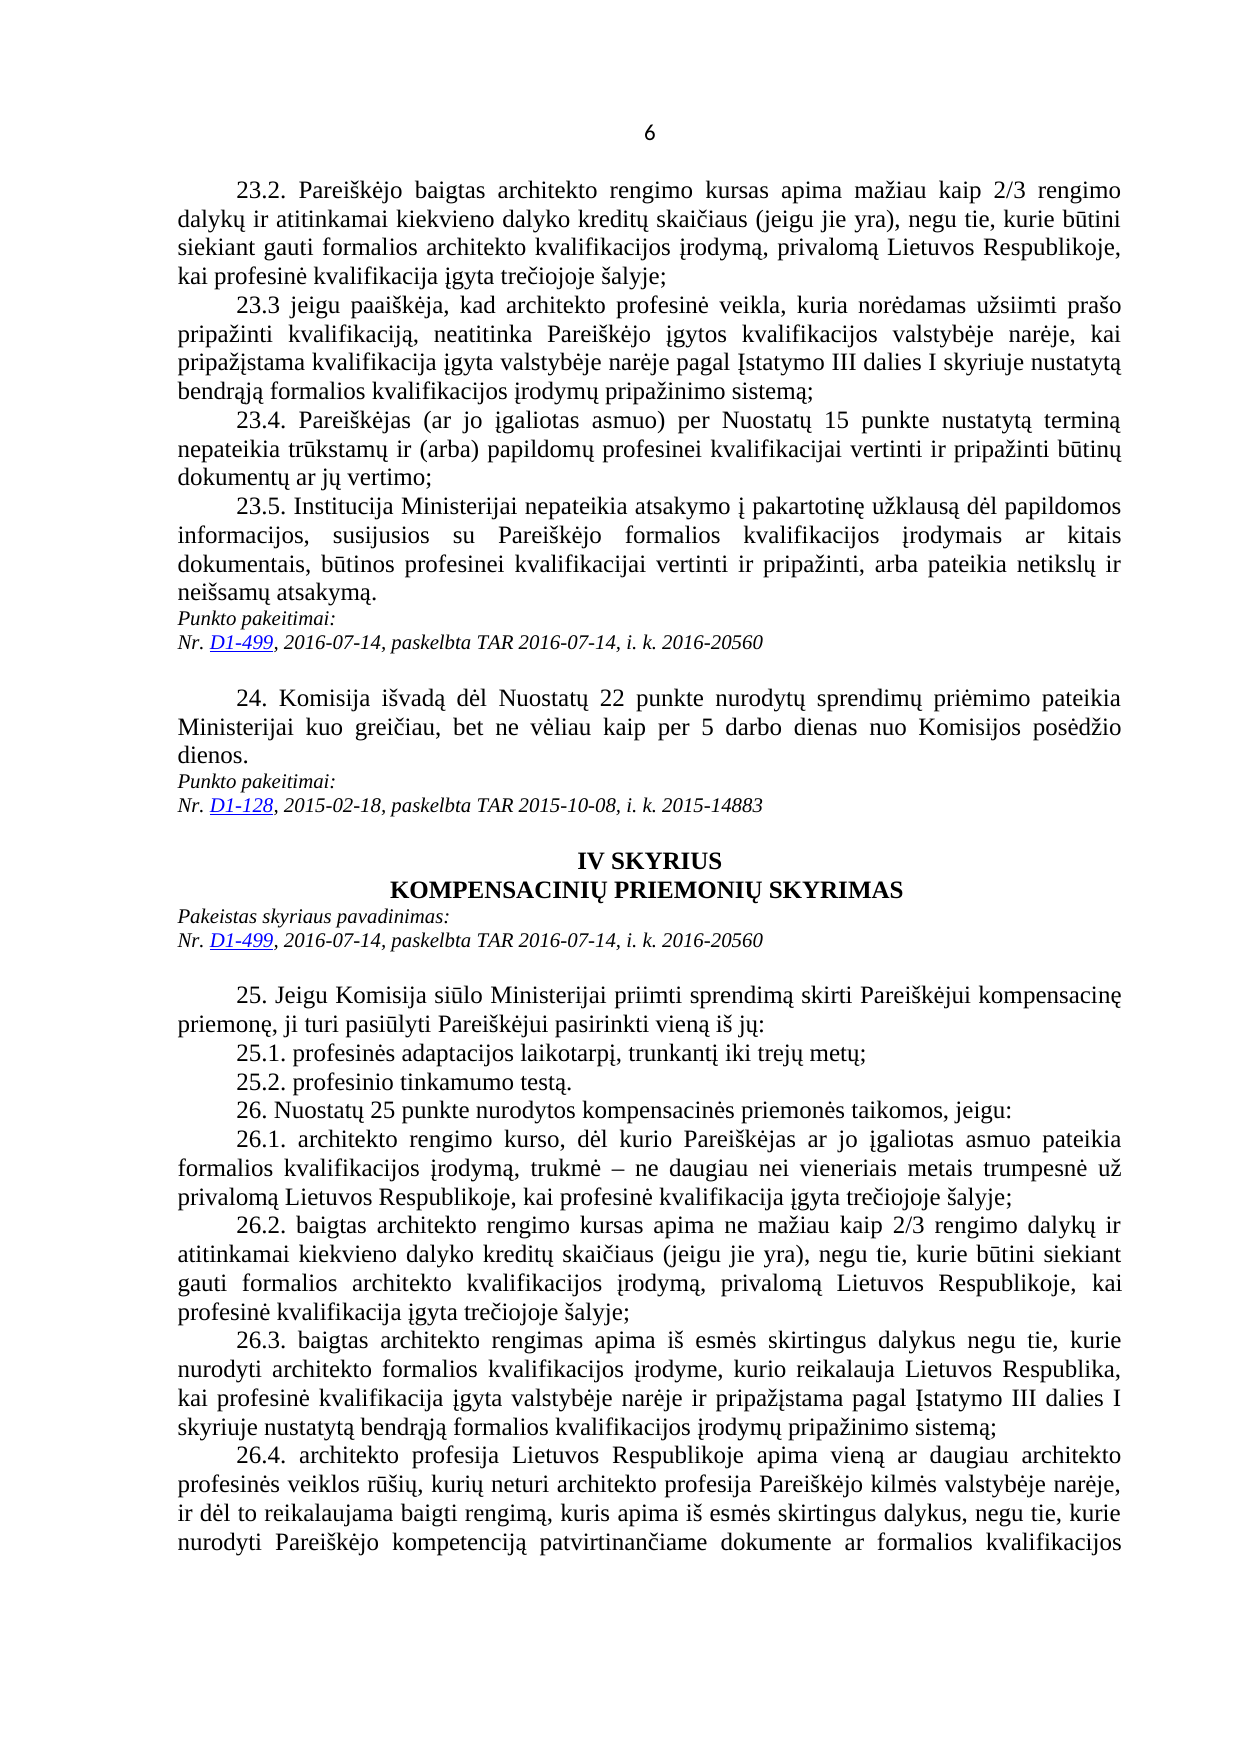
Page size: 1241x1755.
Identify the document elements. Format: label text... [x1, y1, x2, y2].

text 26.1. architekto rengimo kurso, dėl kurio Pareiškėjas ar jo įgaliotas asmuo pateikia formalios kvalifikacijos įrodymą, trukmė – ne daugiau nei vieneriais metais trumpesnė už privalomą Lietuvos Respublikoje, kai profesinė kvalifikacija įgyta trečiojoje šalyje; [177, 1124, 1122, 1211]
text 26.4. architekto profesija Lietuvos Respublikoje apima vieną ar daugiau architekto profesinės veiklos rūšių, kurių neturi architekto profesija Pareiškėjo kilmės valstybėje narėje, ir dėl to reikalaujama baigti rengimą, kuris apima iš esmės skirtingus dalykus, negu tie, kurie nurodyti Pareiškėjo kompetenciją patvirtinančiame dokumente ar formalios kvalifikacijos [177, 1441, 1122, 1556]
text Nr. D1-499, 2016-07-14, paskelbta TAR 2016-07-14, i. k. 2016-20560 [177, 630, 1122, 654]
text Nr. D1-499, 2016-07-14, paskelbta TAR 2016-07-14, i. k. 2016-20560 [177, 928, 1122, 952]
text 23.4. Pareiškėjas (ar jo įgaliotas asmuo) per Nuostatų 15 punkte nustatytą terminą nepateikia trūkstamų ir (arba) papildomų profesinei kvalifikacijai vertinti ir pripažinti būtinų dokumentų ar jų vertimo; [177, 405, 1122, 491]
text 25.1. profesinės adaptacijos laikotarpį, trunkantį iki trejų metų; [177, 1038, 1122, 1067]
text 25.2. profesinio tinkamumo testą. [177, 1067, 1122, 1096]
text 23.2. Pareiškėjo baigtas architekto rengimo kursas apima mažiau kaip 2/3 rengimo dalykų ir atitinkamai kiekvieno dalyko kreditų skaičiaus (jeigu jie yra), negu tie, kurie būtini siekiant gauti formalios architekto kvalifikacijos įrodymą, privalomą Lietuvos Respublikoje, kai profesinė kvalifikacija įgyta trečiojoje šalyje; [177, 175, 1122, 290]
text IV SKYRIUS KOMPENSACINIŲ PRIEMONIŲ SKYRIMAS [177, 846, 1122, 904]
text Pakeistas skyriaus pavadinimas: [177, 904, 1122, 928]
text 23.3 jeigu paaiškėja, kad architekto profesinė veikla, kuria norėdamas užsiimti prašo pripažinti kvalifikaciją, neatitinka Pareiškėjo įgytos kvalifikacijos valstybėje narėje, kai pripažįstama kvalifikacija įgyta valstybėje narėje pagal Įstatymo III dalies I skyriuje nustatytą bendrąją formalios kvalifikacijos įrodymų pripažinimo sistemą; [177, 290, 1122, 405]
text Punkto pakeitimai: [177, 606, 1122, 630]
text 24. Komisija išvadą dėl Nuostatų 22 punkte nurodytų sprendimų priėmimo pateikia Ministerijai kuo greičiau, bet ne vėliau kaip per 5 darbo dienas nuo Komisijos posėdžio dienos. [177, 683, 1122, 769]
text Nr. D1-128, 2015-02-18, paskelbta TAR 2015-10-08, i. k. 2015-14883 [177, 793, 1122, 817]
text 26.3. baigtas architekto rengimas apima iš esmės skirtingus dalykus negu tie, kurie nurodyti architekto formalios kvalifikacijos įrodyme, kurio reikalauja Lietuvos Respublika, kai profesinė kvalifikacija įgyta valstybėje narėje ir pripažįstama pagal Įstatymo III dalies I skyriuje nustatytą bendrąją formalios kvalifikacijos įrodymų pripažinimo sistemą; [177, 1326, 1122, 1441]
text 26.2. baigtas architekto rengimo kursas apima ne mažiau kaip 2/3 rengimo dalykų ir atitinkamai kiekvieno dalyko kreditų skaičiaus (jeigu jie yra), negu tie, kurie būtini siekiant gauti formalios architekto kvalifikacijos įrodymą, privalomą Lietuvos Respublikoje, kai profesinė kvalifikacija įgyta trečiojoje šalyje; [177, 1211, 1122, 1326]
text 25. Jeigu Komisija siūlo Ministerijai priimti sprendimą skirti Pareiškėjui kompensacinę priemonę, ji turi pasiūlyti Pareiškėjui pasirinkti vieną iš jų: [177, 981, 1122, 1038]
text 23.5. Institucija Ministerijai nepateikia atsakymo į pakartotinę užklausą dėl papildomos informacijos, susijusios su Pareiškėjo formalios kvalifikacijos įrodymais ar kitais dokumentais, būtinos profesinei kvalifikacijai vertinti ir pripažinti, arba pateikia netikslų ir neišsamų atsakymą. [177, 491, 1122, 606]
text 26. Nuostatų 25 punkte nurodytos kompensacinės priemonės taikomos, jeigu: [177, 1096, 1122, 1124]
text Punkto pakeitimai: [177, 769, 1122, 793]
